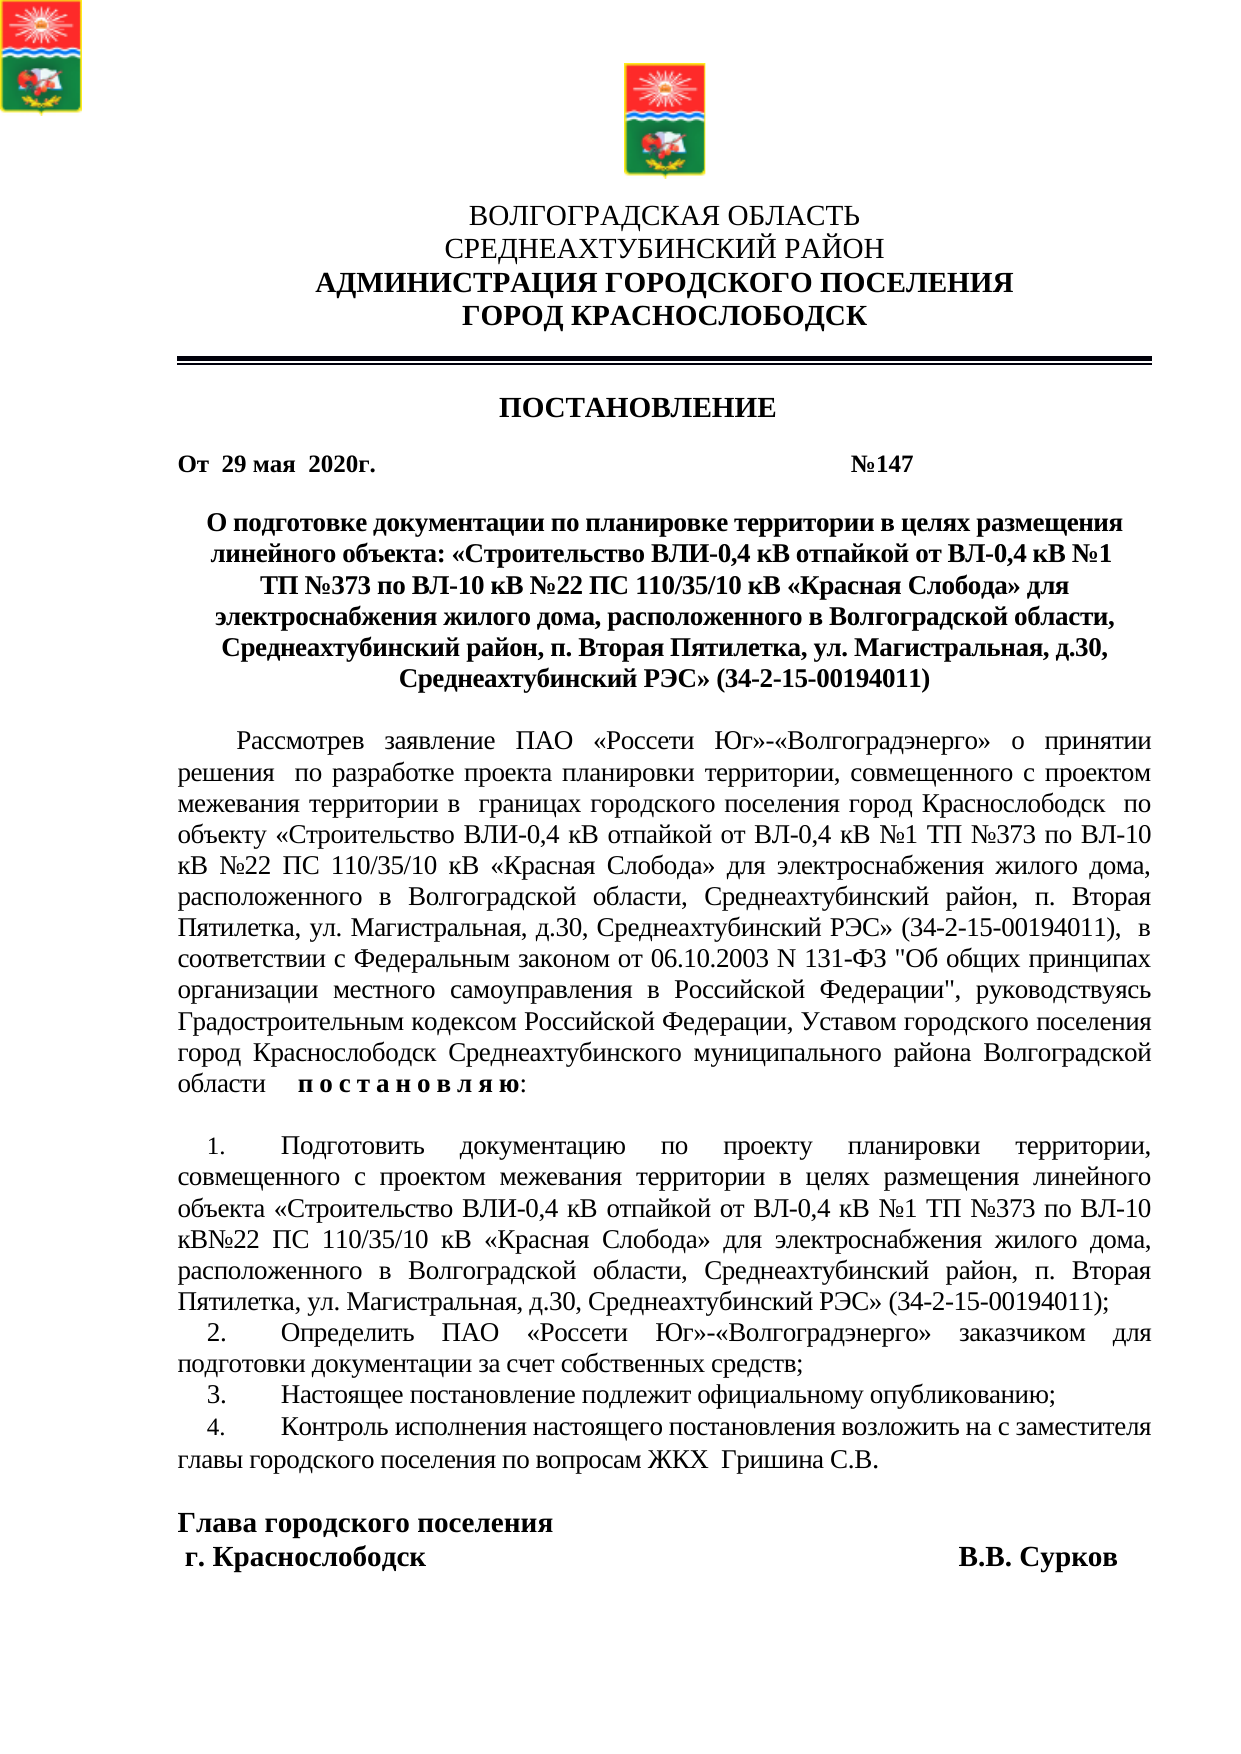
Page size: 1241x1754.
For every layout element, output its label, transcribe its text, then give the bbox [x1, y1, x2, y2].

text От 29 мая 2020г. №147 [177, 449, 1167, 478]
text СРЕДНЕАХТУБИНСКИЙ РАЙОН [177, 231, 1152, 265]
text ВОЛГОГРАДСКАЯ ОБЛАСТЬ [177, 198, 1152, 231]
picture [624, 63, 706, 179]
list Контроль исполнения настоящего постановления возложить на с заместителя главы городского поселения по вопросам ЖКХ Гришина С.В. [177, 1410, 1152, 1474]
picture [0, 0, 82, 116]
subtitle ПОСТАНОВЛЕНИЕ [177, 390, 1152, 423]
text ГОРОД КРАСНОСЛОБОДСК [177, 298, 1152, 332]
text АДМИНИСТРАЦИЯ ГОРОДСКОГО ПОСЕЛЕНИЯ [177, 265, 1152, 298]
text О подготовке документации по планировке территории в целях размещения линейного объекта: «Строительство ВЛИ-0,4 кВ отпайкой от ВЛ-0,4 кВ №1 [177, 506, 1152, 569]
text ТП №373 по ВЛ-10 кВ №22 ПС 110/35/10 кВ «Красная Слобода» для электроснабжения жилого дома, расположенного в Волгоградской области, Среднеахтубинский район, п. Вторая Пятилетка, ул. Магистральная, д.30, Среднеахтубинский РЭС» (34-2-15-00194011) [177, 569, 1152, 693]
text Рассмотрев заявление ПАО «Россети Юг»-«Волгоградэнерго» о принятии решения по разработке проекта планировки территории, совмещенного с проектом межевания территории в границах городского поселения город Краснослободск по объекту «Строительство ВЛИ-0,4 кВ отпайкой от ВЛ-0,4 кВ №1 ТП №373 по ВЛ-10 кВ №22 ПС 110/35/10 кВ «Красная Слобода» для электроснабжения жилого дома, расположенного в Волгоградской области, Среднеахтубинский район, п. Вторая Пятилетка, ул. Магистральная, д.30, Среднеахтубинский РЭС» (34-2-15-00194011), в соответствии с Федеральным законом от 06.10.2003 N 131-ФЗ "Об общих принципах организации местного самоуправления в Российской Федерации", руководствуясь Градостроительным кодексом Российской Федерации, Уставом городского поселения город Краснослободск Среднеахтубинского муниципального района Волгоградской области п о с т а н о в л я ю: [177, 724, 1152, 1098]
list Определить ПАО «Россети Юг»-«Волгоградэнерго» заказчиком для подготовки документации за счет собственных средств; [177, 1316, 1152, 1378]
list Настоящее постановление подлежит официальному опубликованию; [177, 1378, 1152, 1410]
list Подготовить документацию по проекту планировки территории, совмещенного с проектом межевания территории в целях размещения линейного объекта «Строительство ВЛИ-0,4 кВ отпайкой от ВЛ-0,4 кВ №1 ТП №373 по ВЛ-10 кВ№22 ПС 110/35/10 кВ «Красная Слобода» для электроснабжения жилого дома, расположенного в Волгоградской области, Среднеахтубинский район, п. Вторая Пятилетка, ул. Магистральная, д.30, Среднеахтубинский РЭС» (34-2-15-00194011); [177, 1129, 1152, 1316]
text г. Краснослободск В.В. Сурков [177, 1539, 1152, 1573]
text Глава городского поселения [177, 1506, 1152, 1539]
